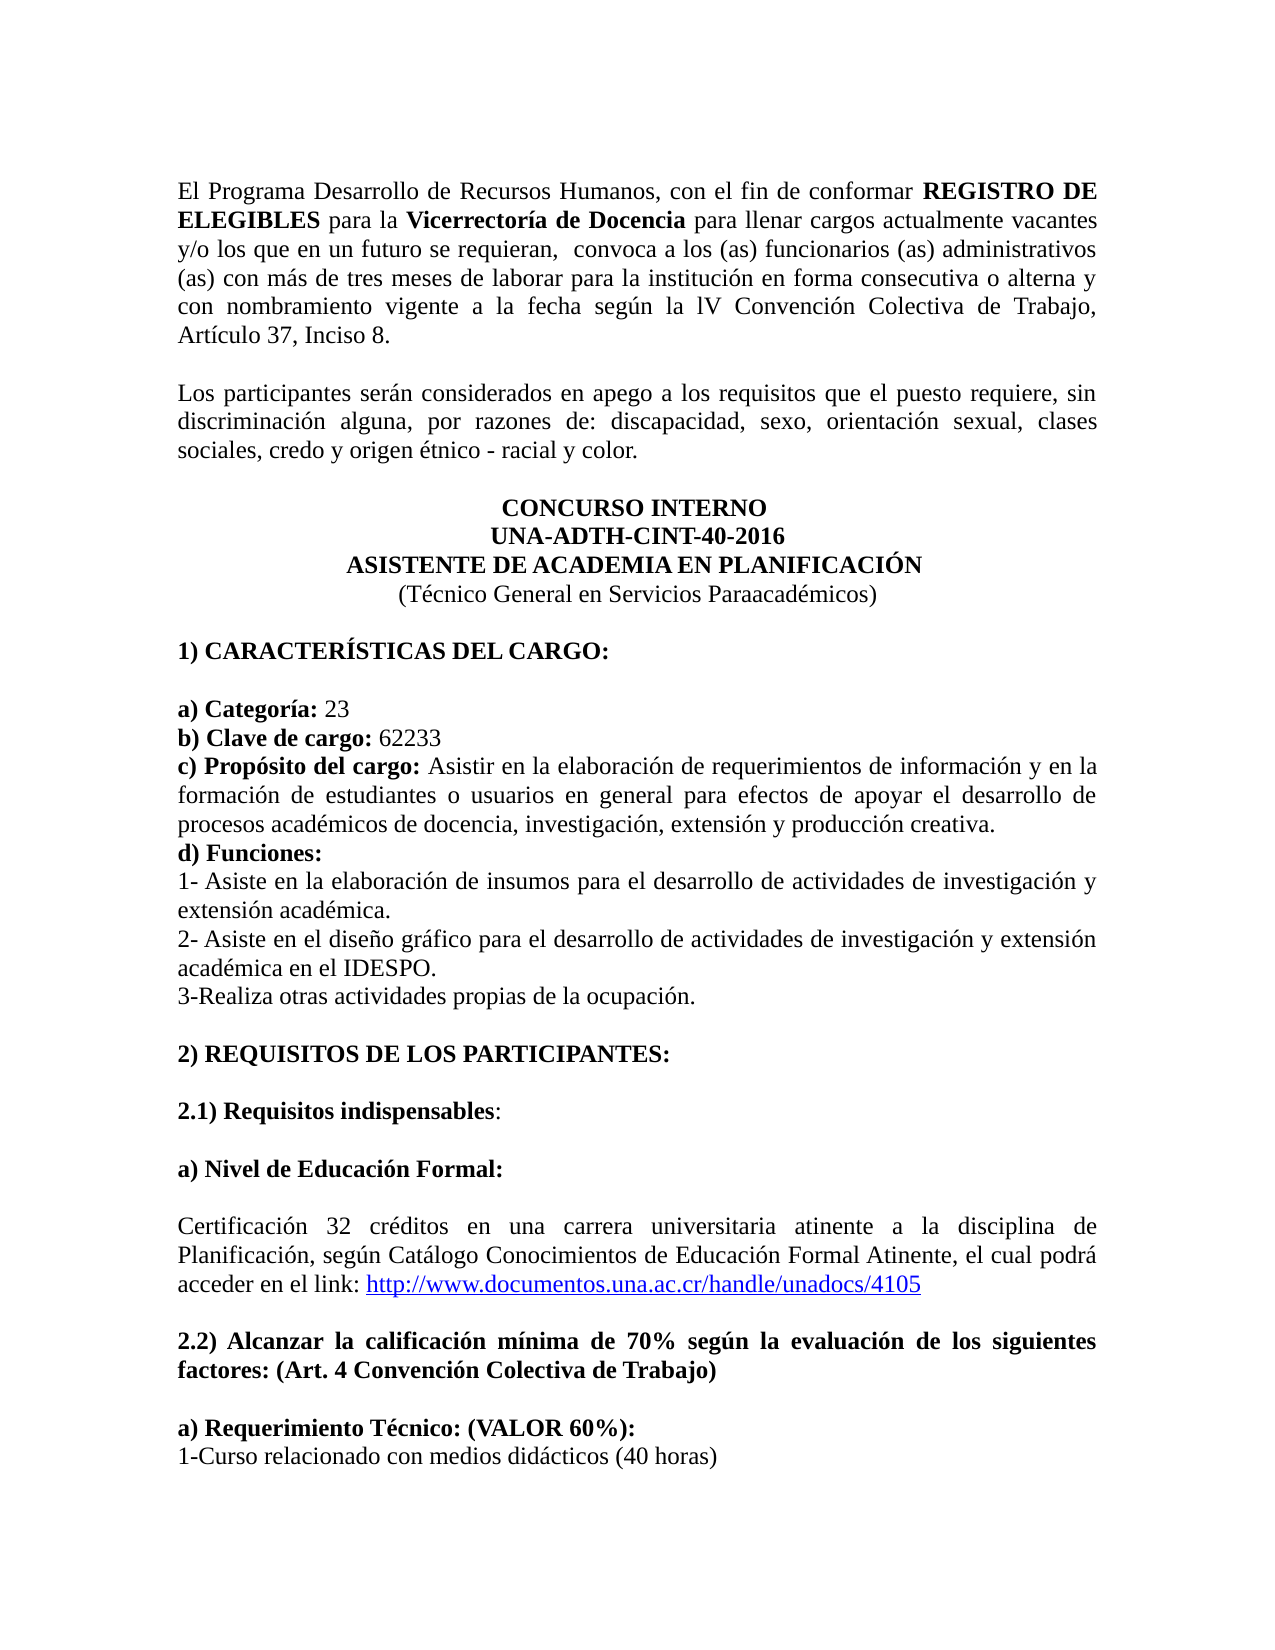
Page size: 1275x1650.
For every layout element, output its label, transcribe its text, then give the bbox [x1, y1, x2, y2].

text 1-Curso relacionado con medios didácticos (40 horas) [177, 1441, 1098, 1470]
text 2.1) Requisitos indispensables: [177, 1096, 1098, 1125]
text 2- Asiste en el diseño gráfico para el desarrollo de actividades de investigación y extensión académica en el IDESPO. [177, 924, 1098, 981]
text a) Nivel de Educación Formal: [177, 1154, 1098, 1183]
text a) Requerimiento Técnico: (VALOR 60%): [177, 1413, 1098, 1441]
text 2) REQUISITOS DE LOS PARTICIPANTES: [177, 1039, 1098, 1068]
text CONCURSO INTERNO [177, 493, 1098, 521]
text (Técnico General en Servicios Paraacadémicos) [177, 579, 1098, 608]
text UNA-ADTH-CINT-40-2016 [177, 521, 1098, 550]
text ASISTENTE DE ACADEMIA EN PLANIFICACIÓN [177, 550, 1098, 579]
text El Programa Desarrollo de Recursos Humanos, con el fin de conformar REGISTRO DE ELEGIBLES para la Vicerrectoría de Docencia para llenar cargos actualmente vacantes y/o los que en un futuro se requieran, convoca a los (as) funcionarios (as) administrativos (as) con más de tres meses de laborar para la institución en forma consecutiva o alterna y con nombramiento vigente a la fecha según la lV Convención Colectiva de Trabajo, Artículo 37, Inciso 8. [177, 176, 1098, 349]
text 1) CARACTERÍSTICAS DEL CARGO: [177, 636, 1098, 665]
text d) Funciones: [177, 838, 1098, 866]
text 1- Asiste en la elaboración de insumos para el desarrollo de actividades de investigación y extensión académica. [177, 866, 1098, 924]
text a) Categoría: 23 [177, 694, 1098, 723]
text Certificación 32 créditos en una carrera universitaria atinente a la disciplina de Planificación, según Catálogo Conocimientos de Educación Formal Atinente, el cual podrá acceder en el link: http://www.documentos.una.ac.cr/handle/unadocs/4105 [177, 1211, 1098, 1298]
text 2.2) Alcanzar la calificación mínima de 70% según la evaluación de los siguientes factores: (Art. 4 Convención Colectiva de Trabajo) [177, 1326, 1098, 1384]
text 3-Realiza otras actividades propias de la ocupación. [177, 981, 1098, 1010]
text b) Clave de cargo: 62233 [177, 723, 1098, 751]
text c) Propósito del cargo: Asistir en la elaboración de requerimientos de información y en la formación de estudiantes o usuarios en general para efectos de apoyar el desarrollo de procesos académicos de docencia, investigación, extensión y producción creativa. [177, 751, 1098, 838]
text Los participantes serán considerados en apego a los requisitos que el puesto requiere, sin discriminación alguna, por razones de: discapacidad, sexo, orientación sexual, clases sociales, credo y origen étnico - racial y color. [177, 378, 1098, 464]
